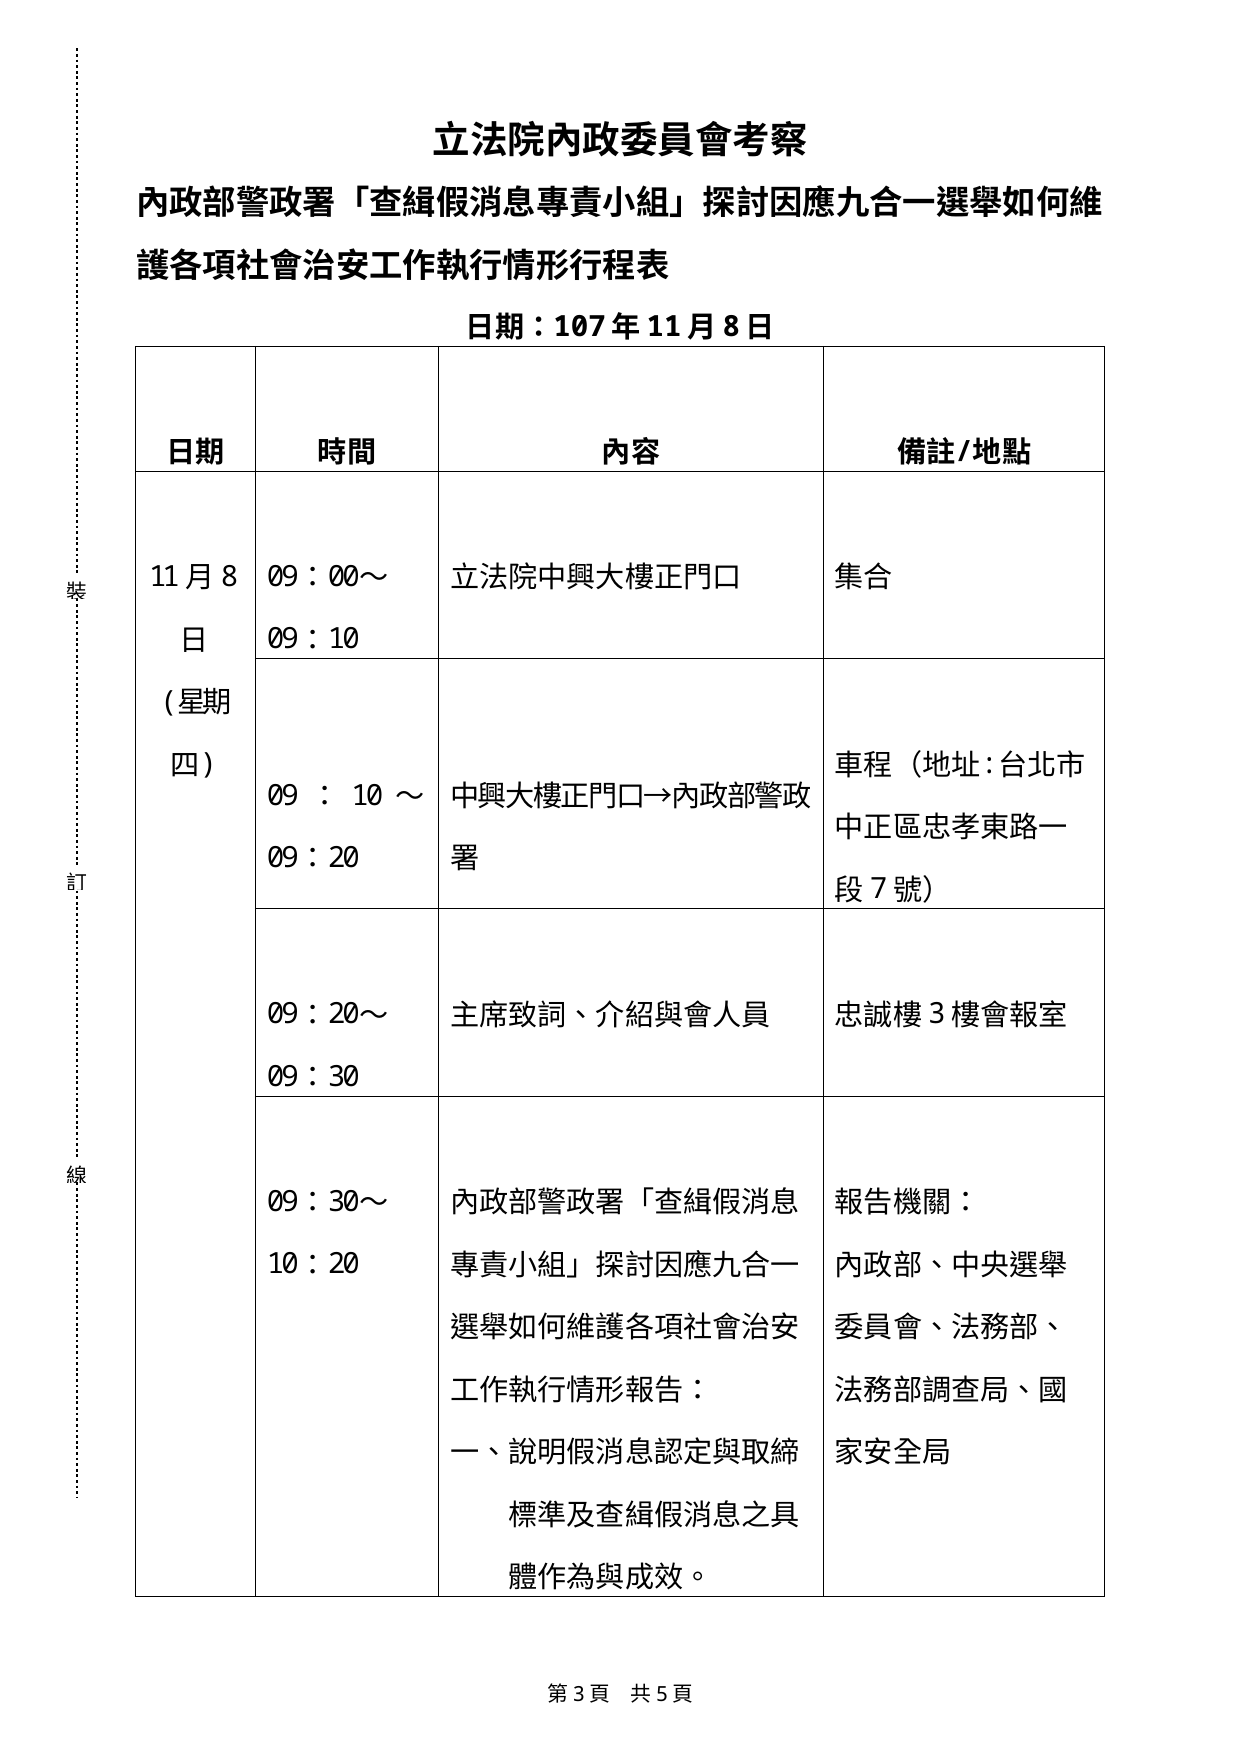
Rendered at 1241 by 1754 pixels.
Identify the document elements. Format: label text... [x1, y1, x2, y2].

table_header 時間 [256, 347, 438, 471]
table_cell 09：20～09：30 [256, 909, 438, 1096]
table_cell 內政部警政署「查緝假消息專責小組」探討因應九合一選舉如何維護各項社會治安工作執行情形報告： 一、說明假消息認定與取締標準及查緝假消息之具體作為與成效。 [439, 1097, 823, 1596]
table_cell 主席致詞、介紹與會人員 [439, 909, 823, 1096]
table_cell 車程（地址:台北市中正區忠孝東路一段7號） [824, 659, 1104, 908]
table_cell 集合 [824, 472, 1104, 658]
table_cell 09：00～09：10 [256, 472, 438, 658]
table_cell 11月8日 (星期四) [136, 472, 255, 1596]
table_cell 09：30～10：20 [256, 1097, 438, 1596]
table_cell 立法院中興大樓正門口 [439, 472, 823, 658]
table_header 內容 [439, 347, 823, 471]
text 日期：107年11月8日 [136, 283, 1104, 346]
table_cell 忠誠樓3樓會報室 [824, 909, 1104, 1096]
table_cell 09：10～09：20 [256, 659, 438, 908]
text 內政部警政署「查緝假消息專責小組」探討因應九合一選舉如何維護各項社會治安工作執行情形行程表 [136, 158, 1104, 283]
text 立法院內政委員會考察 [136, 96, 1104, 158]
table_cell 中興大樓正門口→內政部警政署 [439, 659, 823, 908]
table_header 日期 [136, 347, 255, 471]
table_header 備註/地點 [824, 347, 1104, 471]
table_cell 報告機關： 內政部、中央選舉委員會、法務部、法務部調查局、國家安全局 [824, 1097, 1104, 1596]
